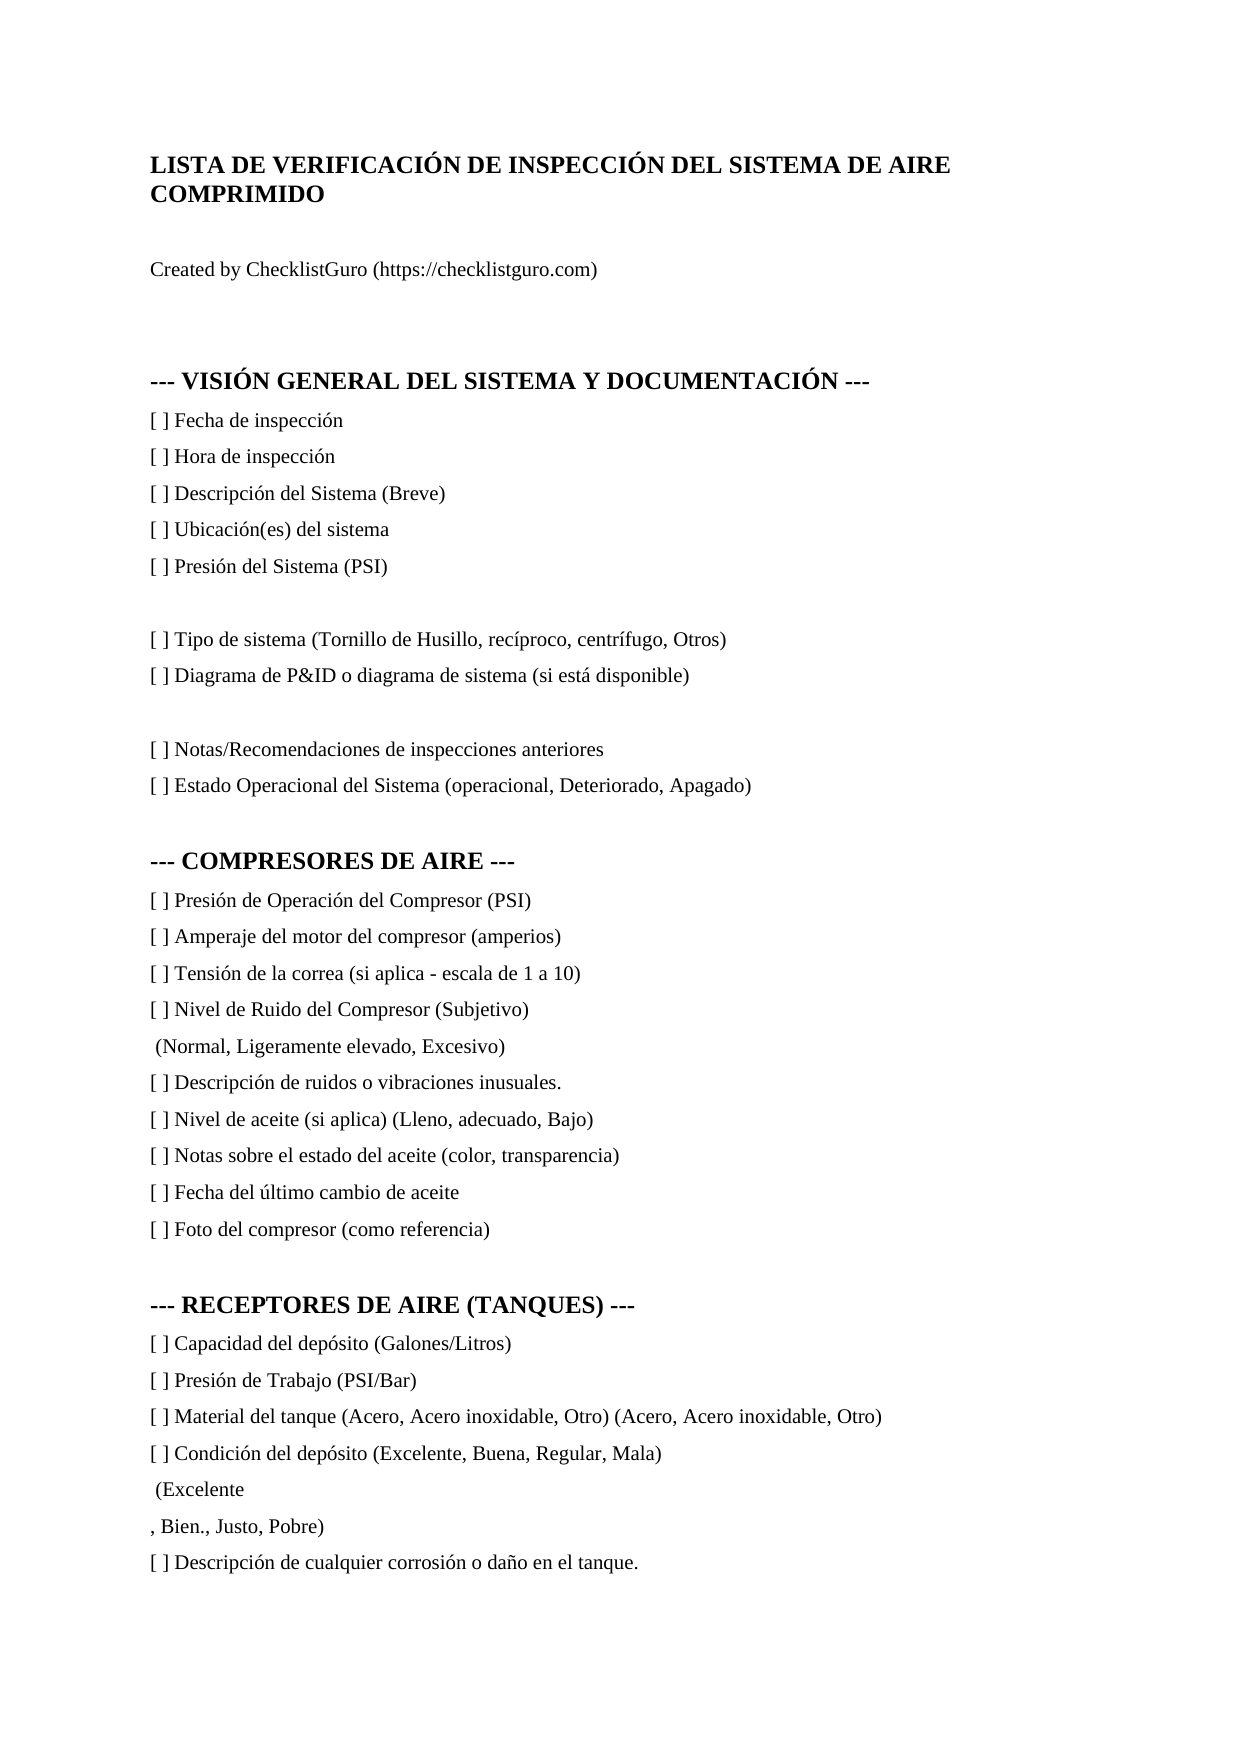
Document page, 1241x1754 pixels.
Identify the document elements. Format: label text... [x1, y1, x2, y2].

text [ ] Presión de Trabajo (PSI/Bar) [150, 1367, 1090, 1392]
text [ ] Fecha de inspección [150, 407, 1090, 432]
text [ ] Capacidad del depósito (Galones/Litros) [150, 1331, 1090, 1355]
text [ ] Notas sobre el estado del aceite (color, transparencia) [150, 1143, 1090, 1167]
text [ ] Material del tanque (Acero, Acero inoxidable, Otro) (Acero, Acero inoxidable, Otro) [150, 1404, 1090, 1428]
text --- COMPRESORES DE AIRE --- [150, 846, 1090, 875]
text [ ] Condición del depósito (Excelente, Buena, Regular, Mala) [150, 1441, 1090, 1465]
text Created by ChecklistGuro (https://checklistguro.com) [150, 257, 1090, 281]
text --- VISIÓN GENERAL DEL SISTEMA Y DOCUMENTACIÓN --- [150, 366, 1090, 395]
text [ ] Descripción del Sistema (Breve) [150, 481, 1090, 505]
text --- RECEPTORES DE AIRE (TANQUES) --- [150, 1290, 1090, 1318]
text [ ] Tipo de sistema (Tornillo de Husillo, recíproco, centrífugo, Otros) [150, 627, 1090, 651]
text [ ] Hora de inspección [150, 444, 1090, 468]
text [ ] Estado Operacional del Sistema (operacional, Deteriorado, Apagado) [150, 773, 1090, 797]
text [ ] Descripción de ruidos o vibraciones inusuales. [150, 1070, 1090, 1094]
text [ ] Notas/Recomendaciones de inspecciones anteriores [150, 737, 1090, 761]
text [ ] Presión del Sistema (PSI) [150, 554, 1090, 578]
text [ ] Nivel de aceite (si aplica) (Lleno, adecuado, Bajo) [150, 1107, 1090, 1131]
text [ ] Tensión de la correa (si aplica - escala de 1 a 10) [150, 961, 1090, 985]
text [ ] Fecha del último cambio de aceite [150, 1180, 1090, 1204]
text [ ] Diagrama de P&ID o diagrama de sistema (si está disponible) [150, 663, 1090, 687]
text [ ] Descripción de cualquier corrosión o daño en el tanque. [150, 1550, 1090, 1574]
text LISTA DE VERIFICACIÓN DE INSPECCIÓN DEL SISTEMA DE AIRE COMPRIMIDO [150, 150, 1090, 207]
text (Excelente [150, 1477, 1090, 1501]
text (Normal, Ligeramente elevado, Excesivo) [150, 1034, 1090, 1058]
text [ ] Presión de Operación del Compresor (PSI) [150, 887, 1090, 912]
text [ ] Nivel de Ruido del Compresor (Subjetivo) [150, 997, 1090, 1021]
text [ ] Foto del compresor (como referencia) [150, 1217, 1090, 1241]
text [ ] Amperaje del motor del compresor (amperios) [150, 924, 1090, 948]
text , Bien., Justo, Pobre) [150, 1514, 1090, 1538]
text [ ] Ubicación(es) del sistema [150, 517, 1090, 541]
